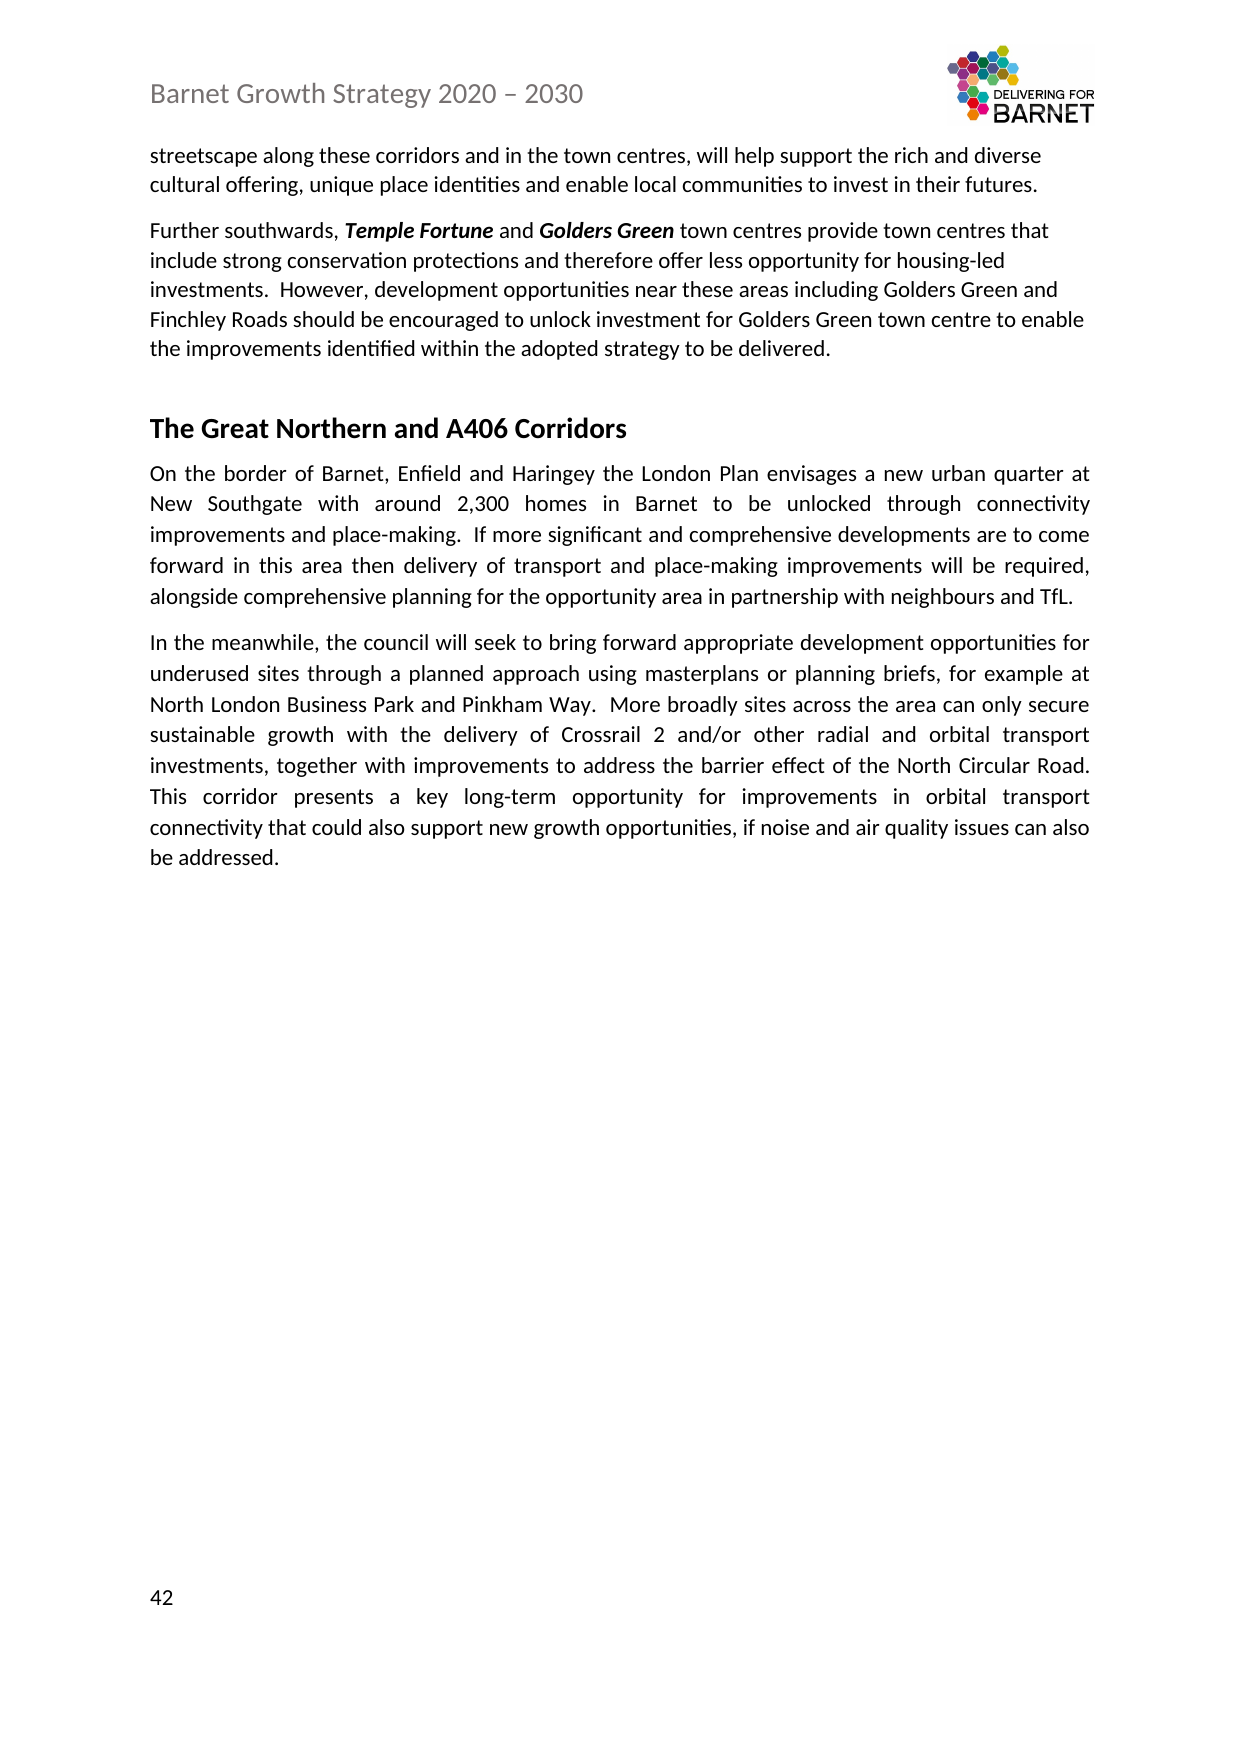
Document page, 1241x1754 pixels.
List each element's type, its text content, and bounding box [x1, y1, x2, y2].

text Further southwards, Temple Fortune and Golders Green town centres provide town centres that include strong conservation protections and therefore offer less opportunity for housing-led investments. However, development opportunities near these areas including Golders Green and Finchley Roads should be encouraged to unlock investment for Golders Green town centre to enable the improvements identified within the adopted strategy to be delivered. [149, 217, 1092, 362]
text On the border of Barnet, Enfield and Haringey the London Plan envisages a new urban quarter at New Southgate with around 2,300 homes in Barnet to be unlocked through connectivity improvements and place-making. If more significant and comprehensive developments are to come forward in this area then delivery of transport and place-making improvements will be required, alongside comprehensive planning for the opportunity area in partnership with neighbours and TfL. [149, 459, 1092, 610]
text streetscape along these corridors and in the town centres, will help support the rich and diverse cultural offering, unique place identities and enable local communities to invest in their futures. [149, 141, 1092, 198]
text In the meanwhile, the council will seek to bring forward appropriate development opportunities for underused sites through a planned approach using masterplans or planning briefs, for example at North London Business Park and Pinkham Way. More broadly sites across the area can only secure sustainable growth with the delivery of Crossrail 2 and/or other radial and orbital transport investments, together with improvements to address the barrier effect of the North Circular Road. This corridor presents a key long-term opportunity for improvements in orbital transport connectivity that could also support new growth opportunities, if noise and air quality issues can also be addressed. [149, 628, 1092, 872]
subtitle The Great Northern and A406 Corridors [149, 410, 1102, 446]
